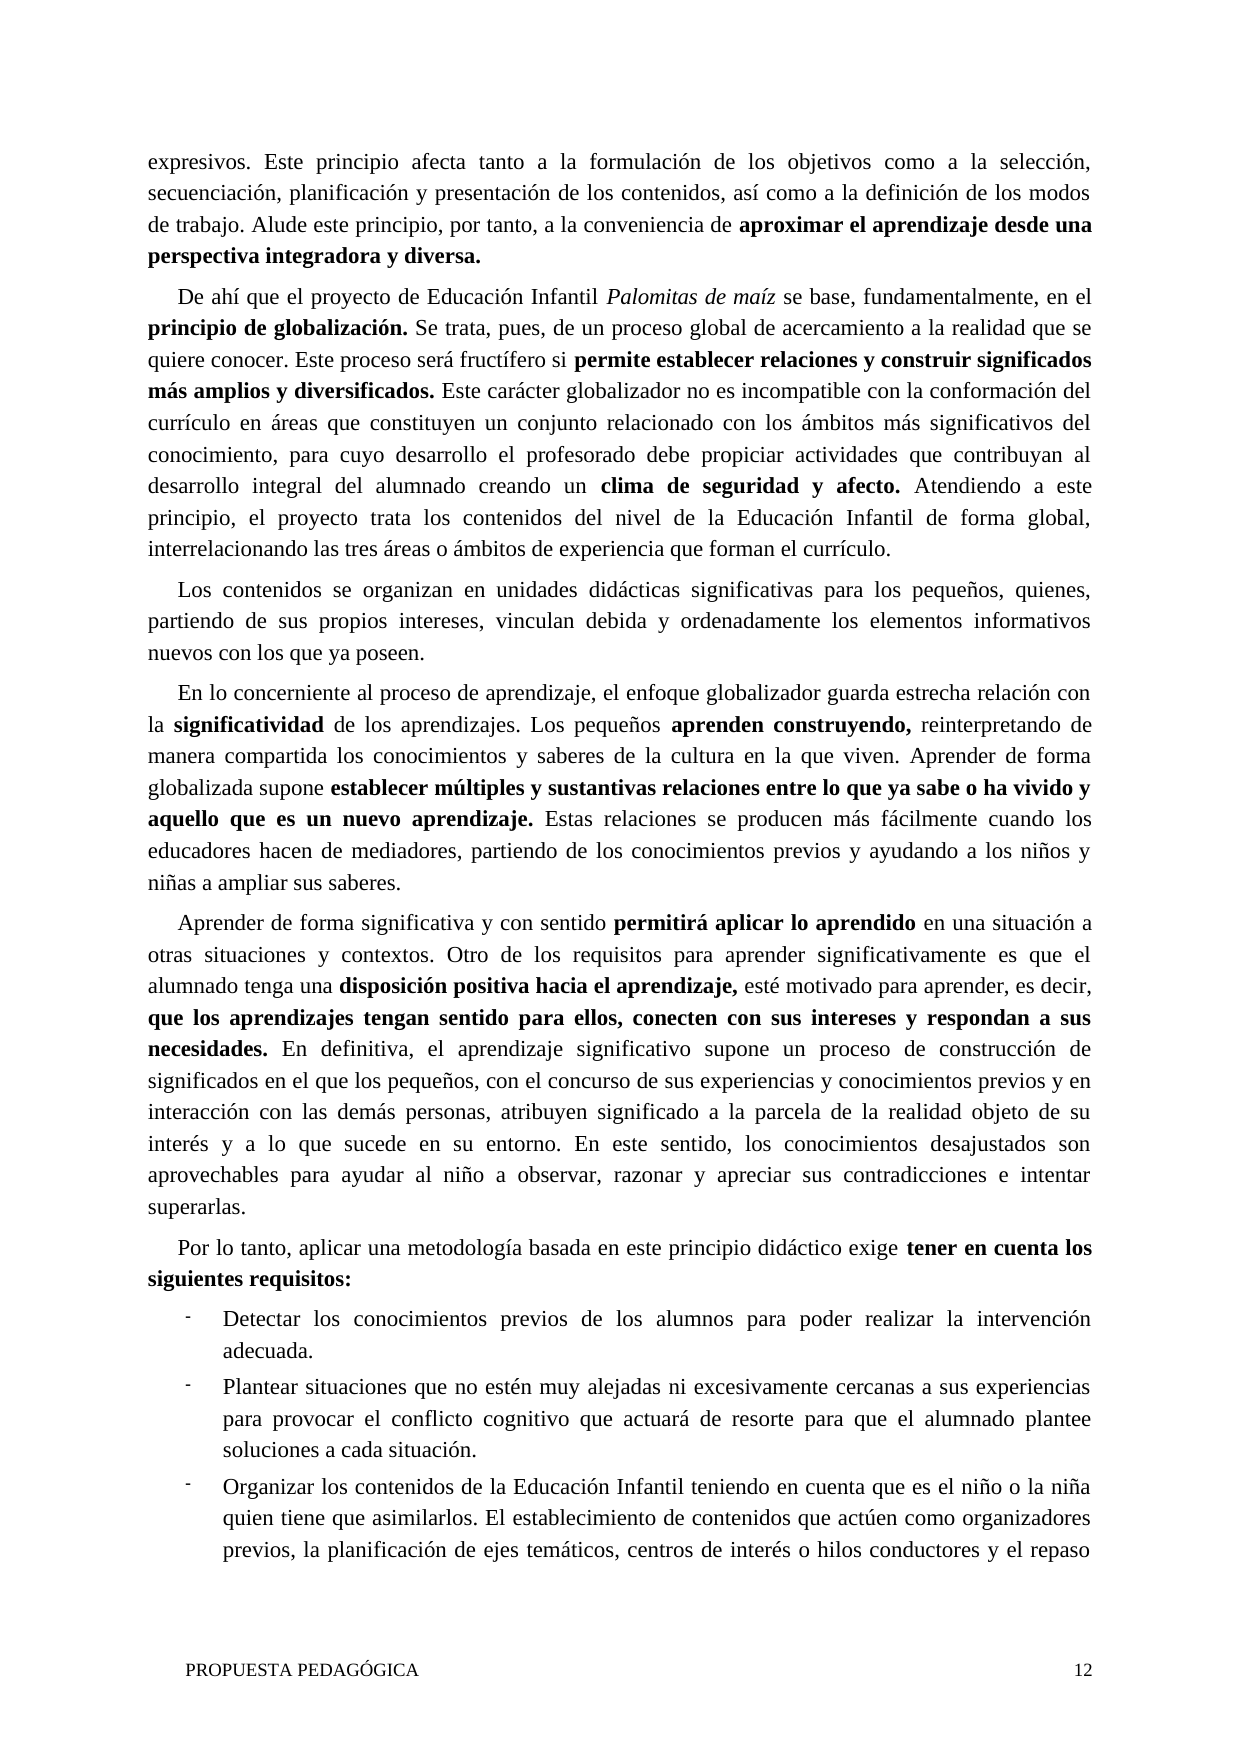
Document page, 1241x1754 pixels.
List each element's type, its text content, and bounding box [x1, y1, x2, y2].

text Aprender de forma significativa y con sentido permitirá aplicar lo aprendido en una situación a otras situaciones y contextos. Otro de los requisitos para aprender significativamente es que el alumnado tenga una disposición positiva hacia el aprendizaje, esté motivado para aprender, es decir, que los aprendizajes tengan sentido para ellos, conecten con sus intereses y respondan a sus necesidades. En definitiva, el aprendizaje significativo supone un proceso de construcción de significados en el que los pequeños, con el concurso de sus experiencias y conocimientos previos y en interacción con las demás personas, atribuyen significado a la parcela de la realidad objeto de su interés y a lo que sucede en su entorno. En este sentido, los conocimientos desajustados son aprovechables para ayudar al niño a observar, razonar y apreciar sus contradicciones e intentar superarlas. [148, 909, 1092, 1219]
list Plantear situaciones que no estén muy alejadas ni excesivamente cercanas a sus experiencias para provocar el conflicto cognitivo que actuará de resorte para que el alumnado plantee soluciones a cada situación. [185, 1373, 1092, 1463]
list Detectar los conocimientos previos de los alumnos para poder realizar la intervención adecuada. [185, 1306, 1092, 1363]
text De ahí que el proyecto de Educación Infantil Palomitas de maíz se base, fundamentalmente, en el principio de globalización. Se trata, pues, de un proceso global de acercamiento a la realidad que se quiere conocer. Este proceso será fructífero si permite establecer relaciones y construir significados más amplios y diversificados. Este carácter globalizador no es incompatible con la conformación del currículo en áreas que constituyen un conjunto relacionado con los ámbitos más significativos del conocimiento, para cuyo desarrollo el profesorado debe propiciar actividades que contribuyan al desarrollo integral del alumnado creando un clima de seguridad y afecto. Atendiendo a este principio, el proyecto trata los contenidos del nivel de la Educación Infantil de forma global, interrelacionando las tres áreas o ámbitos de experiencia que forman el currículo. [148, 283, 1092, 562]
list Organizar los contenidos de la Educación Infantil teniendo en cuenta que es el niño o la niña quien tiene que asimilarlos. El establecimiento de contenidos que actúen como organizadores previos, la planificación de ejes temáticos, centros de interés o hilos conductores y el repaso [185, 1473, 1092, 1562]
text En lo concerniente al proceso de aprendizaje, el enfoque globalizador guarda estrecha relación con la significatividad de los aprendizajes. Los pequeños aprenden construyendo, reinterpretando de manera compartida los conocimientos y saberes de la cultura en la que viven. Aprender de forma globalizada supone establecer múltiples y sustantivas relaciones entre lo que ya sabe o ha vivido y aquello que es un nuevo aprendizaje. Estas relaciones se producen más fácilmente cuando los educadores hacen de mediadores, partiendo de los conocimientos previos y ayudando a los niños y niñas a ampliar sus saberes. [148, 679, 1092, 895]
text expresivos. Este principio afecta tanto a la formulación de los objetivos como a la selección, secuenciación, planificación y presentación de los contenidos, así como a la definición de los modos de trabajo. Alude este principio, por tanto, a la conveniencia de aproximar el aprendizaje desde una perspectiva integradora y diversa. [148, 148, 1092, 269]
text Los contenidos se organizan en unidades didácticas significativas para los pequeños, quienes, partiendo de sus propios intereses, vinculan debida y ordenadamente los elementos informativos nuevos con los que ya poseen. [148, 576, 1092, 665]
text Por lo tanto, aplicar una metodología basada en este principio didáctico exige tener en cuenta los siguientes requisitos: [148, 1233, 1092, 1291]
